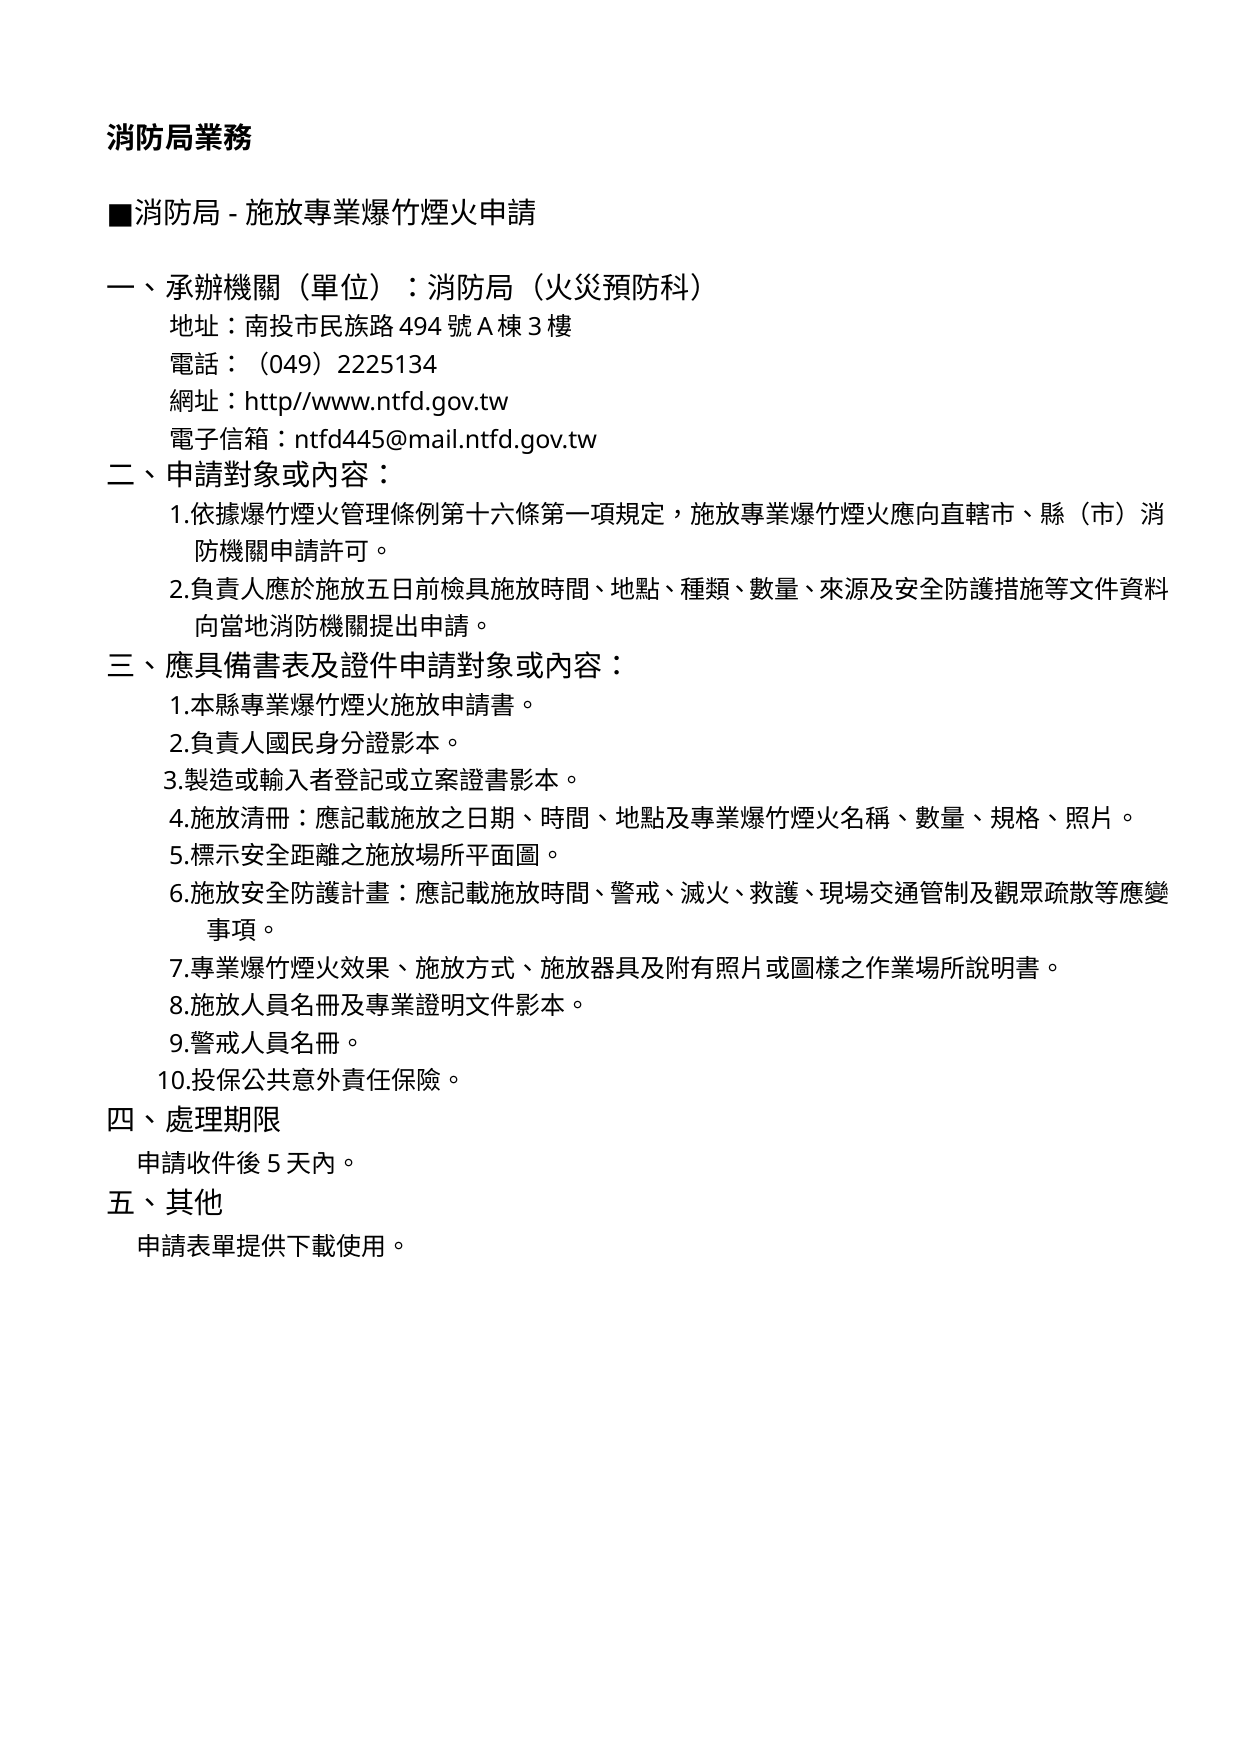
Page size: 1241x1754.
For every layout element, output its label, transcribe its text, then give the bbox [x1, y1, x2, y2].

text 申請表單提供下載使用。 [106, 1222, 1169, 1264]
text 一、承辦機關（單位）：消防局（火災預防科） [106, 268, 1169, 306]
text 4.施放清冊：應記載施放之日期、時間、地點及專業爆竹煙火名稱、數量、規格、照片。 [169, 797, 1169, 835]
text 1.本縣專業爆竹煙火施放申請書。 [106, 685, 1169, 722]
text 申請收件後5天內。 [106, 1139, 1169, 1181]
text 四、處理期限 [106, 1097, 1169, 1139]
text 10.投保公共意外責任保險。 [106, 1060, 1169, 1097]
text 1.依據爆竹煙火管理條例第十六條第一項規定，施放專業爆竹煙火應向直轄市、縣（市）消防機關申請許可。 [169, 493, 1169, 568]
text 電話：（049）2225134 [106, 343, 1169, 381]
text 地址：南投市民族路494號A棟3樓 [106, 306, 1169, 343]
text 9.警戒人員名冊。 [106, 1022, 1169, 1060]
text 消防局業務 [106, 118, 1169, 156]
text 5.標示安全距離之施放場所平面圖。 [106, 835, 1169, 872]
text 2.負責人國民身分證影本。 [106, 722, 1169, 760]
text 6.施放安全防護計畫：應記載施放時間、警戒、滅火、救護、現場交通管制及觀眾疏散等應變事項。 [169, 872, 1169, 947]
text 網址：http//www.ntfd.gov.tw [106, 381, 1169, 418]
text 3.製造或輸入者登記或立案證書影本。 [106, 760, 1169, 797]
text 二、申請對象或內容： [106, 456, 1169, 493]
text 7.專業爆竹煙火效果、施放方式、施放器具及附有照片或圖樣之作業場所說明書。 [169, 947, 1169, 985]
text 三、應具備書表及證件申請對象或內容： [106, 643, 1169, 685]
text 電子信箱：ntfd445@mail.ntfd.gov.tw [106, 418, 1169, 456]
text 2.負責人應於施放五日前檢具施放時間、地點、種類、數量、來源及安全防護措施等文件資料向當地消防機關提出申請。 [169, 568, 1169, 643]
text ■消防局 - 施放專業爆竹煙火申請 [106, 193, 1169, 231]
text 五、其他 [106, 1181, 1169, 1222]
text 8.施放人員名冊及專業證明文件影本。 [106, 985, 1169, 1022]
